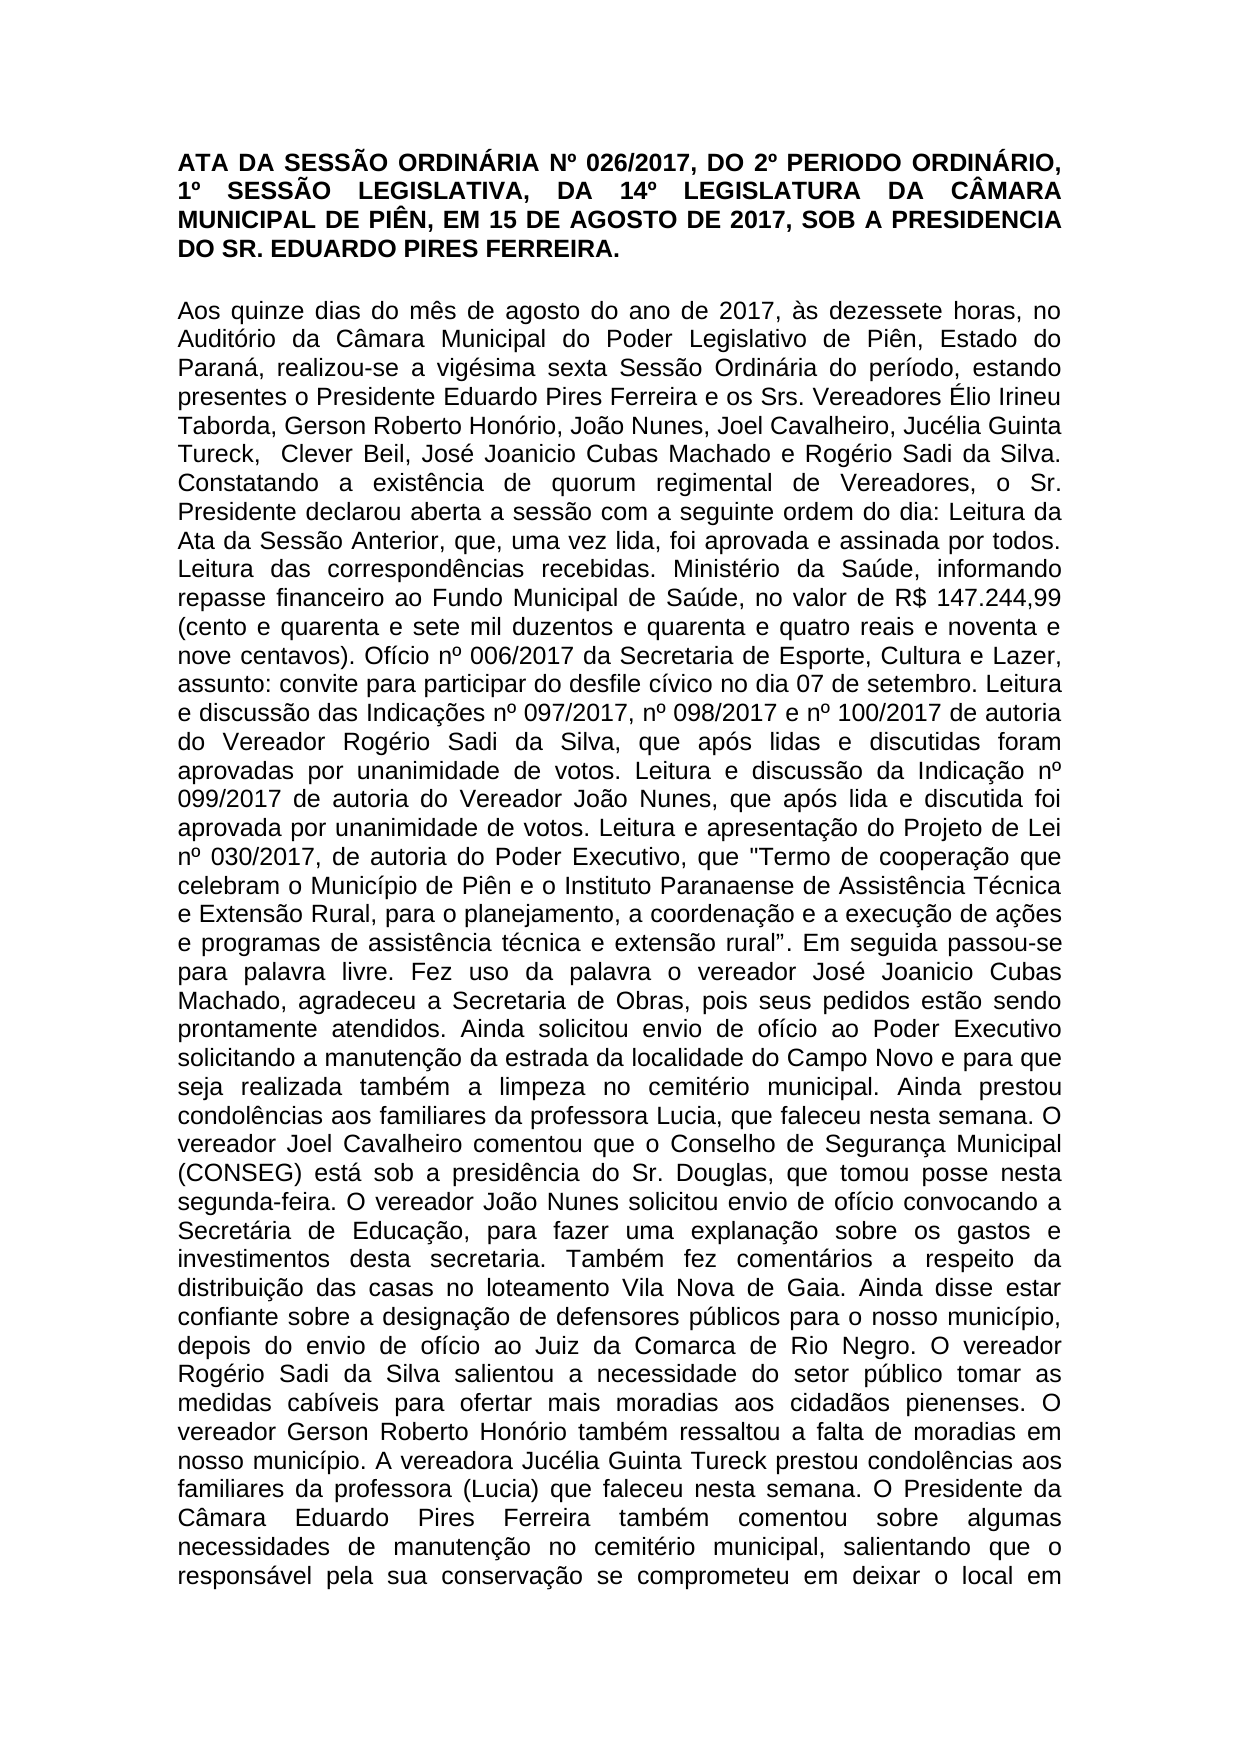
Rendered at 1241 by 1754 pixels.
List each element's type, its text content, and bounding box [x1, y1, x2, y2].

text ATA DA SESSÃO ORDINÁRIA Nº 026/2017, DO 2º PERIODO ORDINÁRIO, 1º SESSÃO LEGISLATIVA, DA 14º LEGISLATURA DA CÂMARA MUNICIPAL DE PIÊN, EM 15 DE AGOSTO DE 2017, SOB A PRESIDENCIA DO SR. EDUARDO PIRES FERREIRA. [177, 148, 1063, 263]
text Aos quinze dias do mês de agosto do ano de 2017, às dezessete horas, no Auditório da Câmara Municipal do Poder Legislativo de Piên, Estado do Paraná, realizou-se a vigésima sexta Sessão Ordinária do período, estando presentes o Presidente Eduardo Pires Ferreira e os Srs. Vereadores Élio Irineu Taborda, Gerson Roberto Honório, João Nunes, Joel Cavalheiro, Jucélia Guinta Tureck, Clever Beil, José Joanicio Cubas Machado e Rogério Sadi da Silva. Constatando a existência de quorum regimental de Vereadores, o Sr. Presidente declarou aberta a sessão com a seguinte ordem do dia: Leitura da Ata da Sessão Anterior, que, uma vez lida, foi aprovada e assinada por todos. Leitura das correspondências recebidas. Ministério da Saúde, informando repasse financeiro ao Fundo Municipal de Saúde, no valor de R$ 147.244,99 (cento e quarenta e sete mil duzentos e quarenta e quatro reais e noventa e nove centavos). Ofício nº 006/2017 da Secretaria de Esporte, Cultura e Lazer, assunto: convite para participar do desfile cívico no dia 07 de setembro. Leitura e discussão das Indicações nº 097/2017, nº 098/2017 e nº 100/2017 de autoria do Vereador Rogério Sadi da Silva, que após lidas e discutidas foram aprovadas por unanimidade de votos. Leitura e discussão da Indicação nº 099/2017 de autoria do Vereador João Nunes, que após lida e discutida foi aprovada por unanimidade de votos. Leitura e apresentação do Projeto de Lei nº 030/2017, de autoria do Poder Executivo, que "Termo de cooperação que celebram o Município de Piên e o Instituto Paranaense de Assistência Técnica e Extensão Rural, para o planejamento, a coordenação e a execução de ações e programas de assistência técnica e extensão rural”. Em seguida passou-se para palavra livre. Fez uso da palavra o vereador José Joanicio Cubas Machado, agradeceu a Secretaria de Obras, pois seus pedidos estão sendo prontamente atendidos. Ainda solicitou envio de ofício ao Poder Executivo solicitando a manutenção da estrada da localidade do Campo Novo e para que seja realizada também a limpeza no cemitério municipal. Ainda prestou condolências aos familiares da professora Lucia, que faleceu nesta semana. O vereador Joel Cavalheiro comentou que o Conselho de Segurança Municipal (CONSEG) está sob a presidência do Sr. Douglas, que tomou posse nesta segunda-feira. O vereador João Nunes solicitou envio de ofício convocando a Secretária de Educação, para fazer uma explanação sobre os gastos e investimentos desta secretaria. Também fez comentários a respeito da distribuição das casas no loteamento Vila Nova de Gaia. Ainda disse estar confiante sobre a designação de defensores públicos para o nosso município, depois do envio de ofício ao Juiz da Comarca de Rio Negro. O vereador Rogério Sadi da Silva salientou a necessidade do setor público tomar as medidas cabíveis para ofertar mais moradias aos cidadãos pienenses. O vereador Gerson Roberto Honório também ressaltou a falta de moradias em nosso município. A vereadora Jucélia Guinta Tureck prestou condolências aos familiares da professora (Lucia) que faleceu nesta semana. O Presidente da Câmara Eduardo Pires Ferreira também comentou sobre algumas necessidades de manutenção no cemitério municipal, salientando que o responsável pela sua conservação se comprometeu em deixar o local em [177, 296, 1063, 1589]
